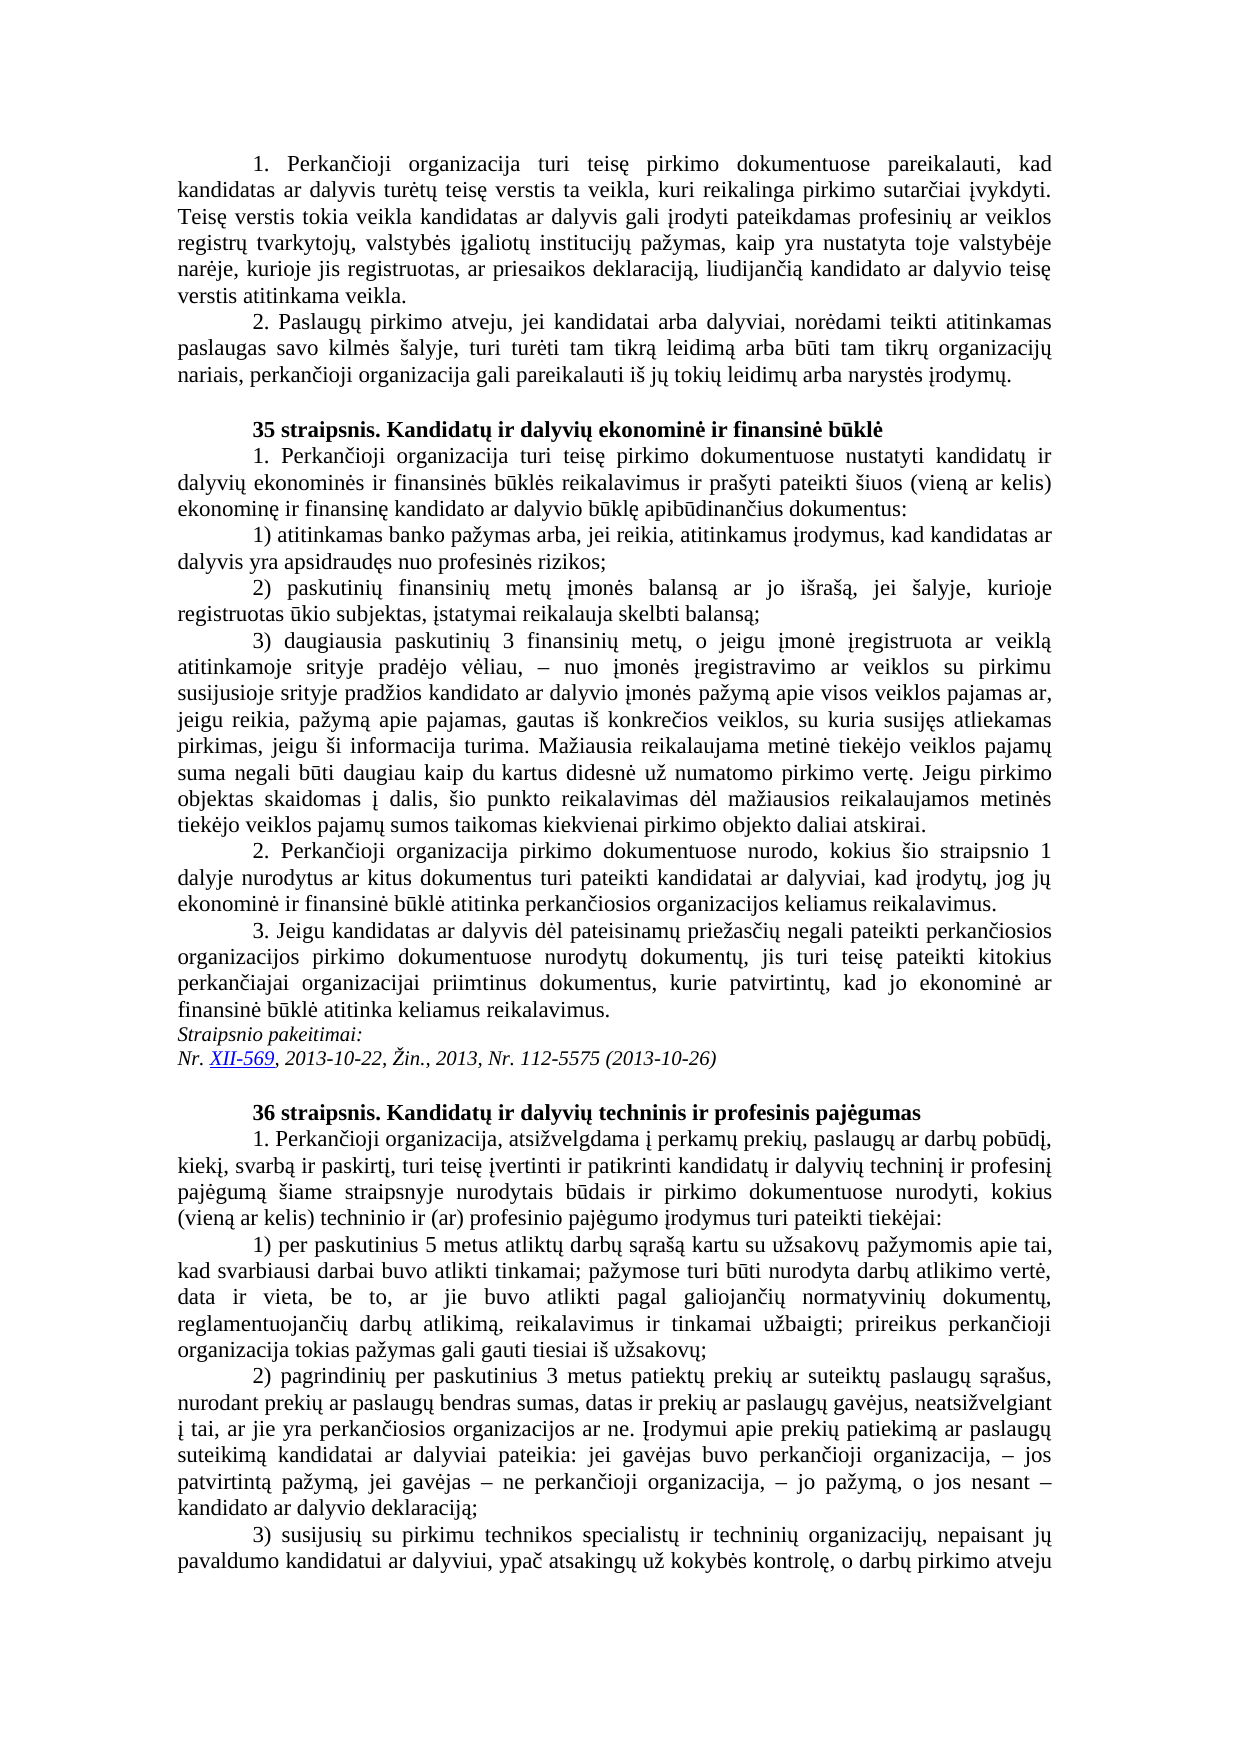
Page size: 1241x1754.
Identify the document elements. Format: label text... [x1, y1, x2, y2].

text 2) paskutinių finansinių metų įmonės balansą ar jo išrašą, jei šalyje, kurioje registruotas ūkio subjektas, įstatymai reikalauja skelbti balansą; [177, 574, 1053, 627]
text 1. Perkančioji organizacija, atsižvelgdama į perkamų prekių, paslaugų ar darbų pobūdį, kiekį, svarbą ir paskirtį, turi teisę įvertinti ir patikrinti kandidatų ir dalyvių techninį ir profesinį pajėgumą šiame straipsnyje nurodytais būdais ir pirkimo dokumentuose nurodyti, kokius (vieną ar kelis) techninio ir (ar) profesinio pajėgumo įrodymus turi pateikti tiekėjai: [177, 1125, 1053, 1231]
text 3) susijusių su pirkimu technikos specialistų ir techninių organizacijų, nepaisant jų pavaldumo kandidatui ar dalyviui, ypač atsakingų už kokybės kontrolę, o darbų pirkimo atveju [177, 1521, 1053, 1573]
text 36 straipsnis. Kandidatų ir dalyvių techninis ir profesinis pajėgumas [177, 1099, 1053, 1125]
text 1. Perkančioji organizacija turi teisę pirkimo dokumentuose pareikalauti, kad kandidatas ar dalyvis turėtų teisę verstis ta veikla, kuri reikalinga pirkimo sutarčiai įvykdyti. Teisę verstis tokia veikla kandidatas ar dalyvis gali įrodyti pateikdamas profesinių ar veiklos registrų tvarkytojų, valstybės įgaliotų institucijų pažymas, kaip yra nustatyta toje valstybėje narėje, kurioje jis registruotas, ar priesaikos deklaraciją, liudijančią kandidato ar dalyvio teisę verstis atitinkama veikla. [177, 150, 1053, 308]
text 2. Perkančioji organizacija pirkimo dokumentuose nurodo, kokius šio straipsnio 1 dalyje nurodytus ar kitus dokumentus turi pateikti kandidatai ar dalyviai, kad įrodytų, jog jų ekonominė ir finansinė būklė atitinka perkančiosios organizacijos keliamus reikalavimus. [177, 838, 1053, 917]
text 1) atitinkamas banko pažymas arba, jei reikia, atitinkamus įrodymus, kad kandidatas ar dalyvis yra apsidraudęs nuo profesinės rizikos; [177, 521, 1053, 574]
text 1) per paskutinius 5 metus atliktų darbų sąrašą kartu su užsakovų pažymomis apie tai, kad svarbiausi darbai buvo atlikti tinkamai; pažymose turi būti nurodyta darbų atlikimo vertė, data ir vieta, be to, ar jie buvo atlikti pagal galiojančių normatyvinių dokumentų, reglamentuojančių darbų atlikimą, reikalavimus ir tinkamai užbaigti; prireikus perkančioji organizacija tokias pažymas gali gauti tiesiai iš užsakovų; [177, 1231, 1053, 1362]
text 35 straipsnis. Kandidatų ir dalyvių ekonominė ir finansinė būklė [177, 416, 1053, 442]
text 1. Perkančioji organizacija turi teisę pirkimo dokumentuose nustatyti kandidatų ir dalyvių ekonominės ir finansinės būklės reikalavimus ir prašyti pateikti šiuos (vieną ar kelis) ekonominę ir finansinę kandidato ar dalyvio būklę apibūdinančius dokumentus: [177, 442, 1053, 521]
text Nr. XII-569, 2013-10-22, Žin., 2013, Nr. 112-5575 (2013-10-26) [177, 1046, 1053, 1070]
text 3. Jeigu kandidatas ar dalyvis dėl pateisinamų priežasčių negali pateikti perkančiosios organizacijos pirkimo dokumentuose nurodytų dokumentų, jis turi teisę pateikti kitokius perkančiajai organizacijai priimtinus dokumentus, kurie patvirtintų, kad jo ekonominė ar finansinė būklė atitinka keliamus reikalavimus. [177, 917, 1053, 1022]
text 2) pagrindinių per paskutinius 3 metus patiektų prekių ar suteiktų paslaugų sąrašus, nurodant prekių ar paslaugų bendras sumas, datas ir prekių ar paslaugų gavėjus, neatsižvelgiant į tai, ar jie yra perkančiosios organizacijos ar ne. Įrodymui apie prekių patiekimą ar paslaugų suteikimą kandidatai ar dalyviai pateikia: jei gavėjas buvo perkančioji organizacija, – jos patvirtintą pažymą, jei gavėjas – ne perkančioji organizacija, – jo pažymą, o jos nesant – kandidato ar dalyvio deklaraciją; [177, 1362, 1053, 1521]
text 3) daugiausia paskutinių 3 finansinių metų, o jeigu įmonė įregistruota ar veiklą atitinkamoje srityje pradėjo vėliau, – nuo įmonės įregistravimo ar veiklos su pirkimu susijusioje srityje pradžios kandidato ar dalyvio įmonės pažymą apie visos veiklos pajamas ar, jeigu reikia, pažymą apie pajamas, gautas iš konkrečios veiklos, su kuria susijęs atliekamas pirkimas, jeigu ši informacija turima. Mažiausia reikalaujama metinė tiekėjo veiklos pajamų suma negali būti daugiau kaip du kartus didesnė už numatomo pirkimo vertę. Jeigu pirkimo objektas skaidomas į dalis, šio punkto reikalavimas dėl mažiausios reikalaujamos metinės tiekėjo veiklos pajamų sumos taikomas kiekvienai pirkimo objekto daliai atskirai. [177, 627, 1053, 838]
text Straipsnio pakeitimai: [177, 1022, 1053, 1046]
text 2. Paslaugų pirkimo atveju, jei kandidatai arba dalyviai, norėdami teikti atitinkamas paslaugas savo kilmės šalyje, turi turėti tam tikrą leidimą arba būti tam tikrų organizacijų nariais, perkančioji organizacija gali pareikalauti iš jų tokių leidimų arba narystės įrodymų. [177, 308, 1053, 387]
